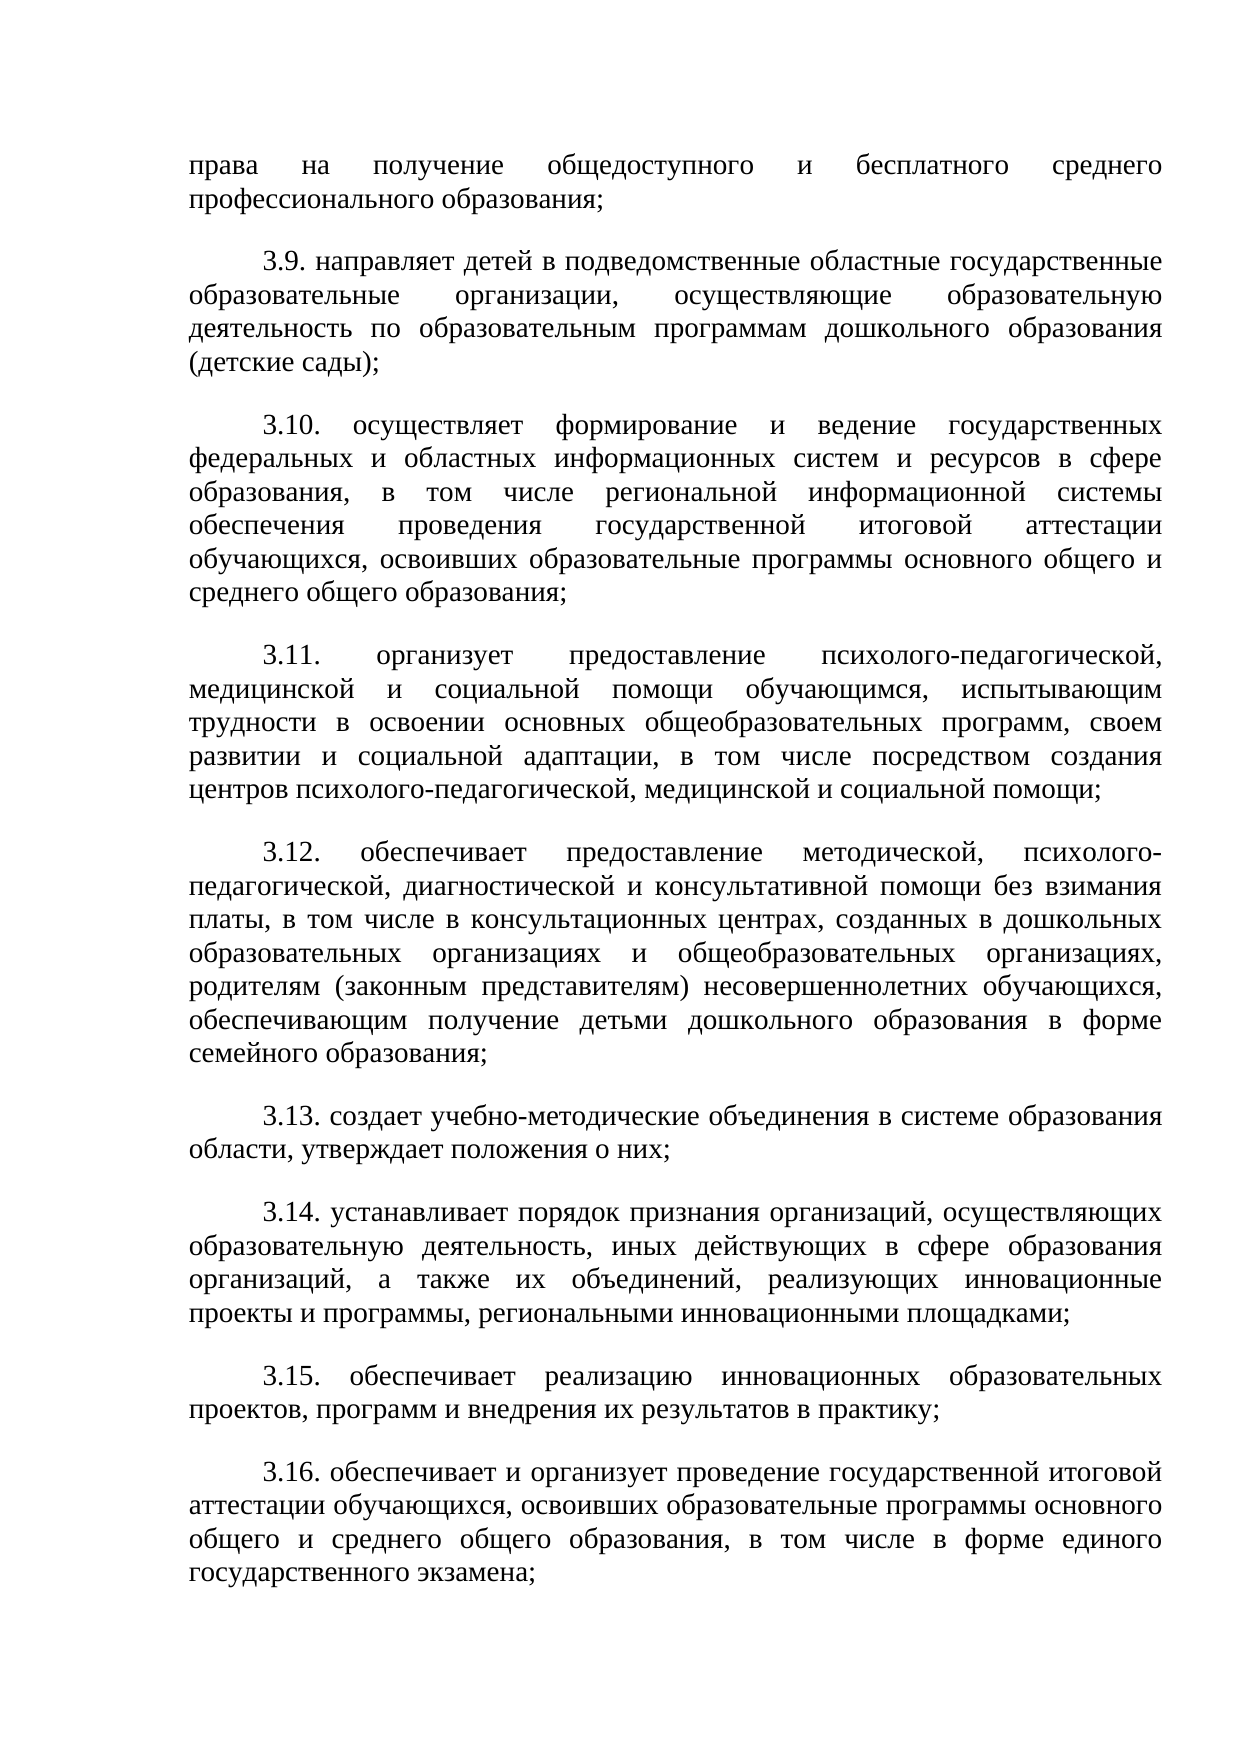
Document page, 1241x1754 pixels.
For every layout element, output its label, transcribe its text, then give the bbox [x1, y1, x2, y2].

table_header права на получение общедоступного и бесплатного среднего профессионального образования; 3.9. направляет детей в подведомственные областные государственные образовательные организации, осуществляющие образовательную деятельность по образовательным программам дошкольного образования (детские сады); 3.10. осуществляет формирование и ведение государственных федеральных и областных информационных систем и ресурсов в сфере образования, в том числе региональной информационной системы обеспечения проведения государственной итоговой аттестации обучающихся, освоивших образовательные программы основного общего и среднего общего образования; 3.11. организует предоставление психолого-педагогической, медицинской и социальной помощи обучающимся, испытывающим трудности в освоении основных общеобразовательных программ, своем развитии и социальной адаптации, в том числе посредством создания центров психолого-педагогической, медицинской и социальной помощи; 3.12. обеспечивает предоставление методической, психолого-педагогической, диагностической и консультативной помощи без взимания платы, в том числе в консультационных центрах, созданных в дошкольных образовательных организациях и общеобразовательных организациях, родителям (законным представителям) несовершеннолетних обучающихся, обеспечивающим получение детьми дошкольного образования в форме семейного образования; 3.13. создает учебно-методические объединения в системе образования области, утверждает положения о них; 3.14. устанавливает порядок признания организаций, осуществляющих образовательную деятельность, иных действующих в сфере образования организаций, а также их объединений, реализующих инновационные проекты и программы, региональными инновационными площадками; 3.15. обеспечивает реализацию инновационных образовательных проектов, программ и внедрения их результатов в практику; 3.16. обеспечивает и организует проведение государственной итоговой аттестации обучающихся, освоивших образовательные программы основного общего и среднего общего образования, в том числе в форме единого государственного экзамена; [177, 118, 1174, 1617]
